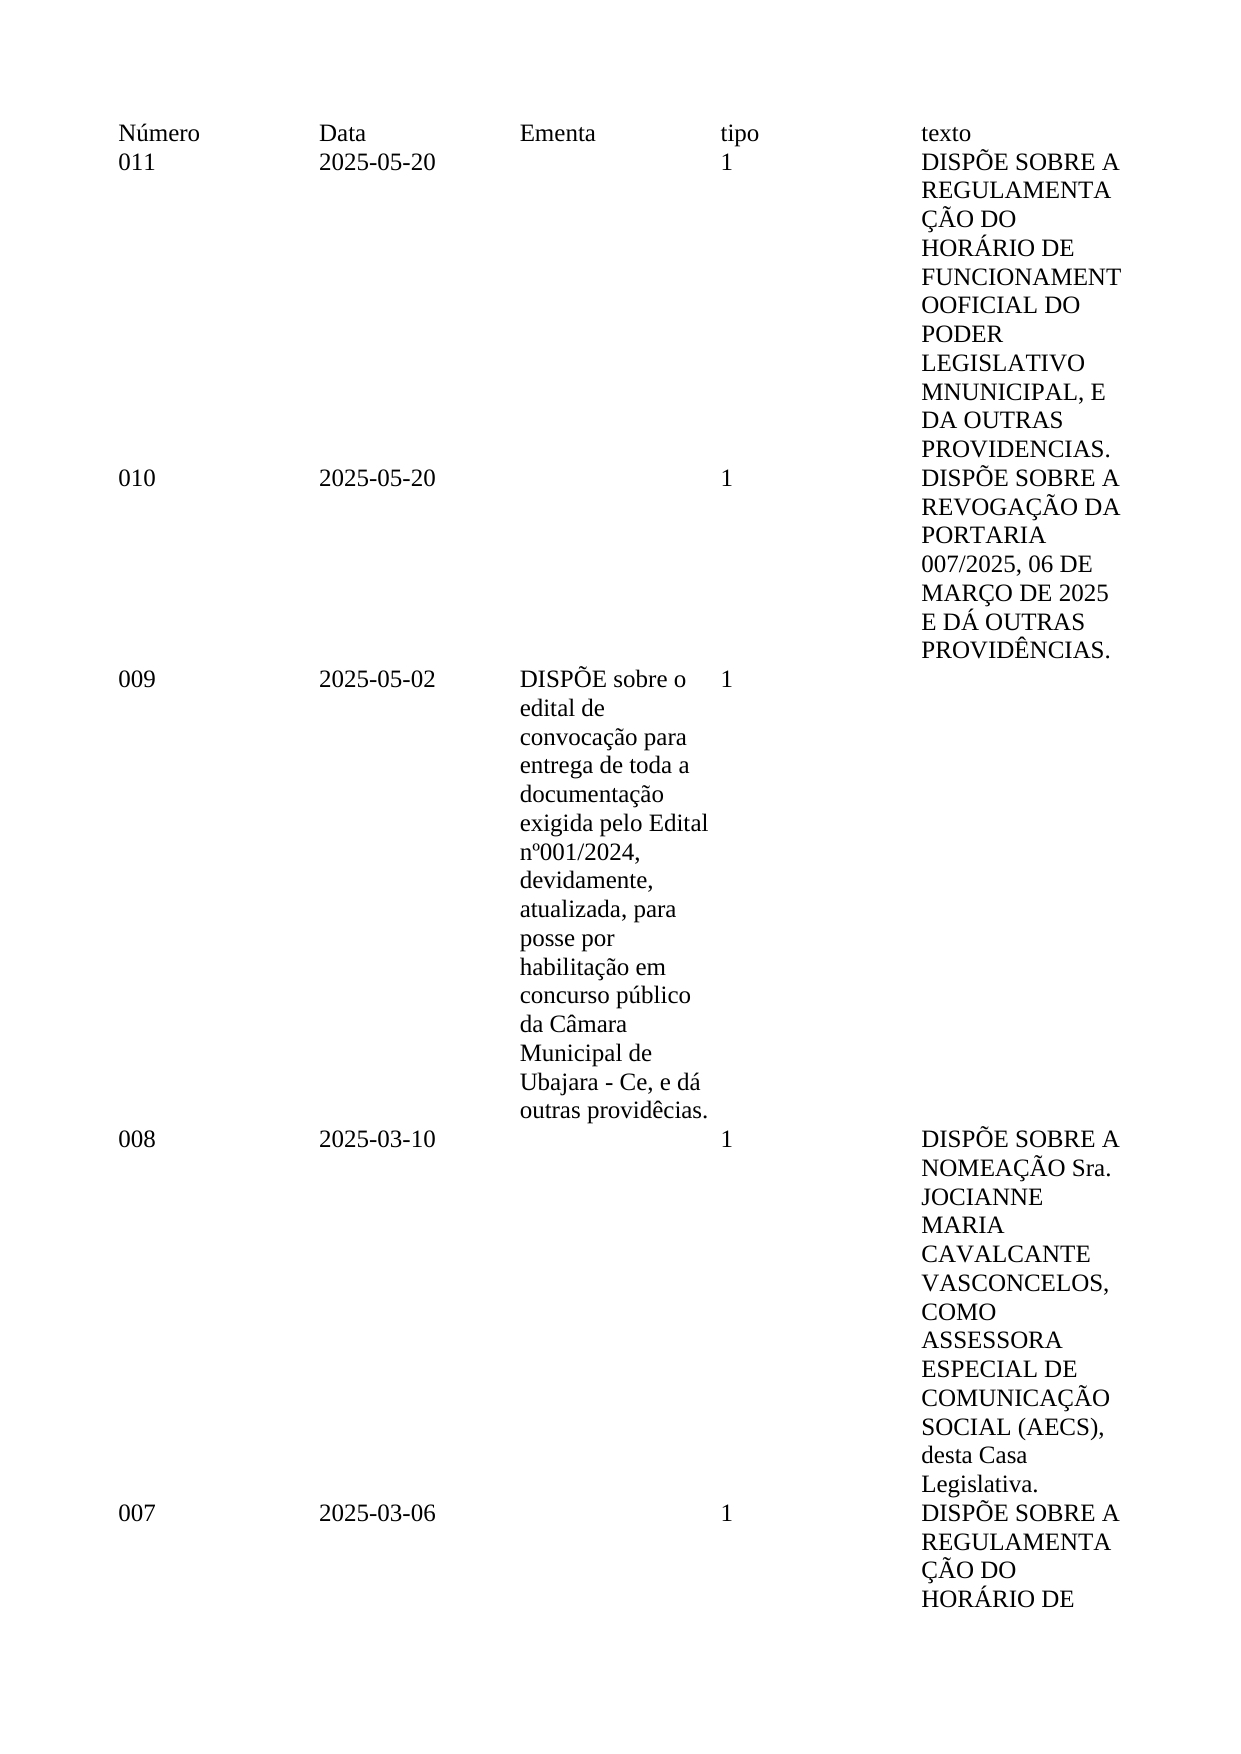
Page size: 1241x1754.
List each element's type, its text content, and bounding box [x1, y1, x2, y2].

table_cell 2025-05-20 [319, 147, 519, 463]
table_header Data [319, 118, 519, 147]
table_cell DISPÕE SOBRE A REGULAMENTAÇÃO DO HORÁRIO DE FUNCIONAMENTOOFICIAL DO PODER LEGISLATIVO MNUNICIPAL, E DA OUTRAS PROVIDENCIAS. [921, 147, 1122, 463]
table_cell [520, 147, 720, 463]
table_cell 010 [118, 463, 319, 664]
table_cell 009 [118, 664, 319, 1124]
table_cell 1 [720, 147, 921, 463]
table_cell 011 [118, 147, 319, 463]
table_cell 008 [118, 1124, 319, 1498]
table_cell [921, 664, 1122, 1124]
table_cell [520, 463, 720, 664]
table_cell 2025-03-06 [319, 1498, 519, 1613]
table_cell 2025-05-02 [319, 664, 519, 1124]
table_cell 2025-05-20 [319, 463, 519, 664]
table_cell DISPÕE SOBRE A REGULAMENTAÇÃO DO HORÁRIO DE [921, 1498, 1122, 1613]
table_header tipo [720, 118, 921, 147]
table_cell 1 [720, 664, 921, 1124]
table_cell 2025-03-10 [319, 1124, 519, 1498]
table_cell 007 [118, 1498, 319, 1613]
table_cell DISPÕE SOBRE A REVOGAÇÃO DA PORTARIA 007/2025, 06 DE MARÇO DE 2025 E DÁ OUTRAS PROVIDÊNCIAS. [921, 463, 1122, 664]
table_cell 1 [720, 1498, 921, 1613]
table_cell [520, 1498, 720, 1613]
table_cell DISPÕE SOBRE A NOMEAÇÃO Sra. JOCIANNE MARIA CAVALCANTE VASCONCELOS, COMO ASSESSORA ESPECIAL DE COMUNICAÇÃO SOCIAL (AECS), desta Casa Legislativa. [921, 1124, 1122, 1498]
table_cell [520, 1124, 720, 1498]
table_cell DISPÕE sobre o edital de convocação para entrega de toda a documentação exigida pelo Edital nº001/2024, devidamente, atualizada, para posse por habilitação em concurso público da Câmara Municipal de Ubajara - Ce, e dá outras providêcias. [520, 664, 720, 1124]
table_header Número [118, 118, 319, 147]
table_header texto [921, 118, 1122, 147]
table_cell 1 [720, 463, 921, 664]
table_cell 1 [720, 1124, 921, 1498]
table_header Ementa [520, 118, 720, 147]
